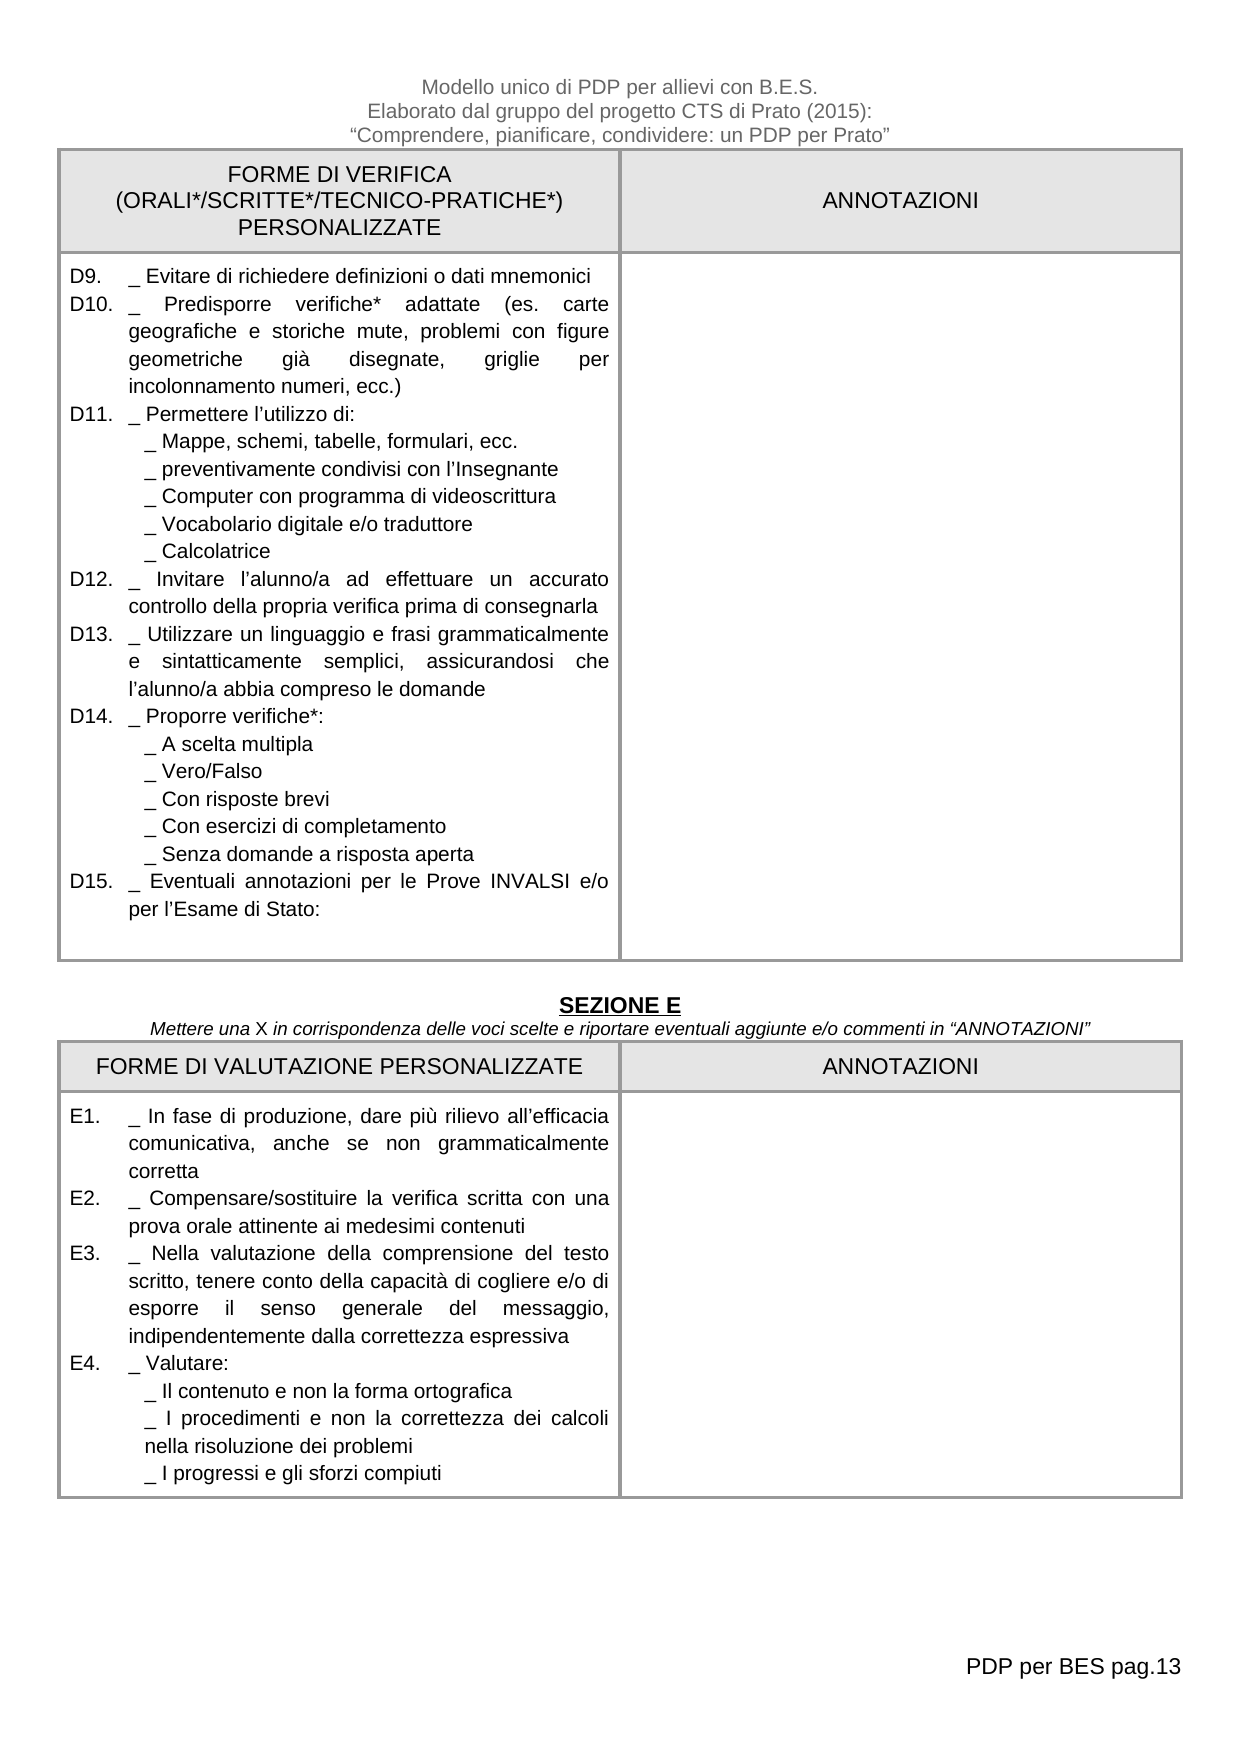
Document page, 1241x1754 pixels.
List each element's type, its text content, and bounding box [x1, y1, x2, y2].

subtitle Mettere una X in corrispondenza delle voci scelte e riportare eventuali aggiunte e/o commenti in “ANNOTAZIONI” [59, 1018, 1181, 1040]
table_header ANNOTAZIONI [622, 1043, 1180, 1090]
subtitle SEZIONE E [59, 992, 1181, 1018]
table_header ANNOTAZIONI [622, 151, 1180, 251]
table_cell [622, 1093, 1180, 1496]
table_header FORME DI VALUTAZIONE PERSONALIZZATE [61, 1043, 618, 1090]
table_header FORME DI VERIFICA (ORALI*/SCRITTE*/TECNICO-PRATICHE*) PERSONALIZZATE [61, 151, 618, 251]
table_cell _ Programmare le verifiche* (non più di n _ al giorno) _ Prevedere la predisposizione di verifiche* da svolgere in tempi diversi _ Accordarsi sulle modalità e sui tempi delle verifiche* _ Informare con anticipo sugli argomenti oggetto di verifica* _ Impostare il testo delle verifiche* con font ad alta leggibilità (font: Open Dyslexic / Arial / Trebuchet / Verdana - dimensione: 16 - interlinea: 1.5 - spaziatura caratteri: espansa di 1.5) _ Fornire il 30% di tempo in più _ Fornire un contenuto significativo ma ridotto _ Leggere il testo delle verifiche* con: _ Sintesi vocale _ Docente _ MP3 _ Evitare di richiedere definizioni o dati mnemonici _ Predisporre verifiche* adattate (es. carte geografiche e storiche mute, problemi con figure geometriche già disegnate, griglie per incolonnamento numeri, ecc.) _ Permettere l’utilizzo di: _ Mappe, schemi, tabelle, formulari, ecc. _ preventivamente condivisi con l’Insegnante _ Computer con programma di videoscrittura _ Vocabolario digitale e/o traduttore _ Calcolatrice _ Invitare l’alunno/a ad effettuare un accurato controllo della propria verifica prima di consegnarla _ Utilizzare un linguaggio e frasi grammaticalmente e sintatticamente semplici, assicurandosi che l’alunno/a abbia compreso le domande _ Proporre verifiche*: _ A scelta multipla _ Vero/Falso _ Con risposte brevi _ Con esercizi di completamento _ Senza domande a risposta aperta _ Eventuali annotazioni per le Prove INVALSI e/o per l’Esame di Stato: [61, 254, 618, 958]
table_cell _ In fase di produzione, dare più rilievo all’efficacia comunicativa, anche se non grammaticalmente corretta _ Compensare/sostituire la verifica scritta con una prova orale attinente ai medesimi contenuti _ Nella valutazione della comprensione del testo scritto, tenere conto della capacità di cogliere e/o di esporre il senso generale del messaggio, indipendentemente dalla correttezza espressiva _ Valutare: _ Il contenuto e non la forma ortografica _ I procedimenti e non la correttezza dei calcoli nella risoluzione dei problemi _ I progressi e gli sforzi compiuti [61, 1093, 618, 1496]
table_cell [622, 254, 1180, 958]
